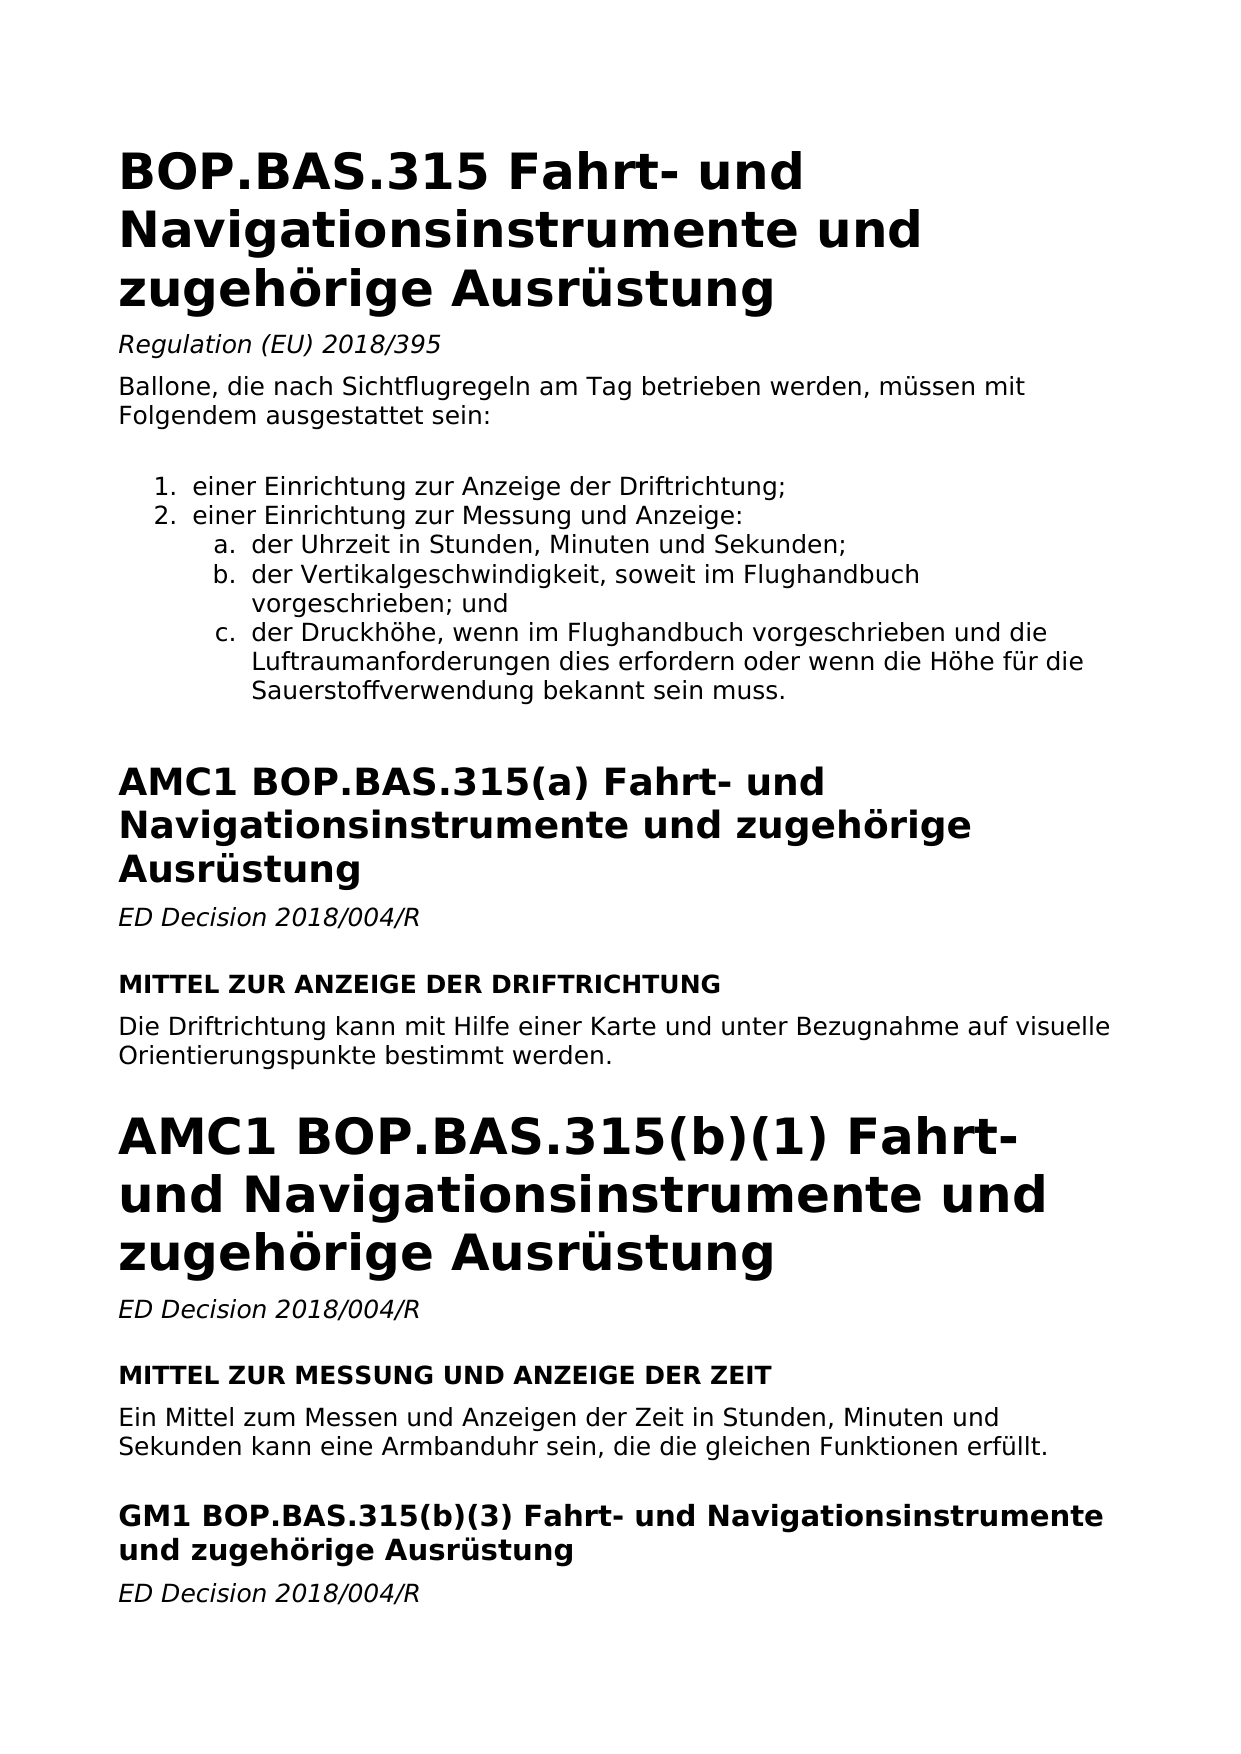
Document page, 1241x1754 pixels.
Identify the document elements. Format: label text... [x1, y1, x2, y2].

subtitle AMC1 BOP.BAS.315(b)(1) Fahrt- und Navigationsinstrumente und zugehörige Ausrüstung [118, 1108, 1122, 1282]
subtitle MITTEL ZUR MESSUNG UND ANZEIGE DER ZEIT [118, 1362, 1122, 1391]
subtitle BOP.BAS.315 Fahrt- und Navigationsinstrumente und zugehörige Ausrüstung [118, 143, 1122, 318]
text Regulation (EU) 2018/395 [118, 330, 1122, 359]
list einer Einrichtung zur Messung und Anzeige: [177, 501, 1122, 531]
text Ballone, die nach Sichtflugregeln am Tag betrieben werden, müssen mit Folgendem ausgestattet sein: [118, 372, 1122, 430]
text ED Decision 2018/004/R [118, 1579, 1122, 1609]
subtitle MITTEL ZUR ANZEIGE DER DRIFTRICHTUNG [118, 970, 1122, 999]
text ED Decision 2018/004/R [118, 903, 1122, 933]
list der Druckhöhe, wenn im Flughandbuch vorgeschrieben und die Luftraumanforderungen dies erfordern oder wenn die Höhe für die Sauerstoffverwendung bekannt sein muss. [236, 618, 1122, 706]
subtitle AMC1 BOP.BAS.315(a) Fahrt- und Navigationsinstrumente und zugehörige Ausrüstung [118, 760, 1122, 891]
subtitle GM1 BOP.BAS.315(b)(3) Fahrt- und Navigationsinstrumente und zugehörige Ausrüstung [118, 1499, 1122, 1567]
list einer Einrichtung zur Anzeige der Driftrichtung; [177, 472, 1122, 501]
text ED Decision 2018/004/R [118, 1295, 1122, 1324]
list der Vertikalgeschwindigkeit, soweit im Flughandbuch vorgeschrieben; und [236, 560, 1122, 618]
list der Uhrzeit in Stunden, Minuten und Sekunden; [236, 531, 1122, 560]
text Ein Mittel zum Messen und Anzeigen der Zeit in Stunden, Minuten und Sekunden kann eine Armbanduhr sein, die die gleichen Funktionen erfüllt. [118, 1403, 1122, 1462]
text Die Driftrichtung kann mit Hilfe einer Karte und unter Bezugnahme auf visuelle Orientierungspunkte bestimmt werden. [118, 1012, 1122, 1070]
